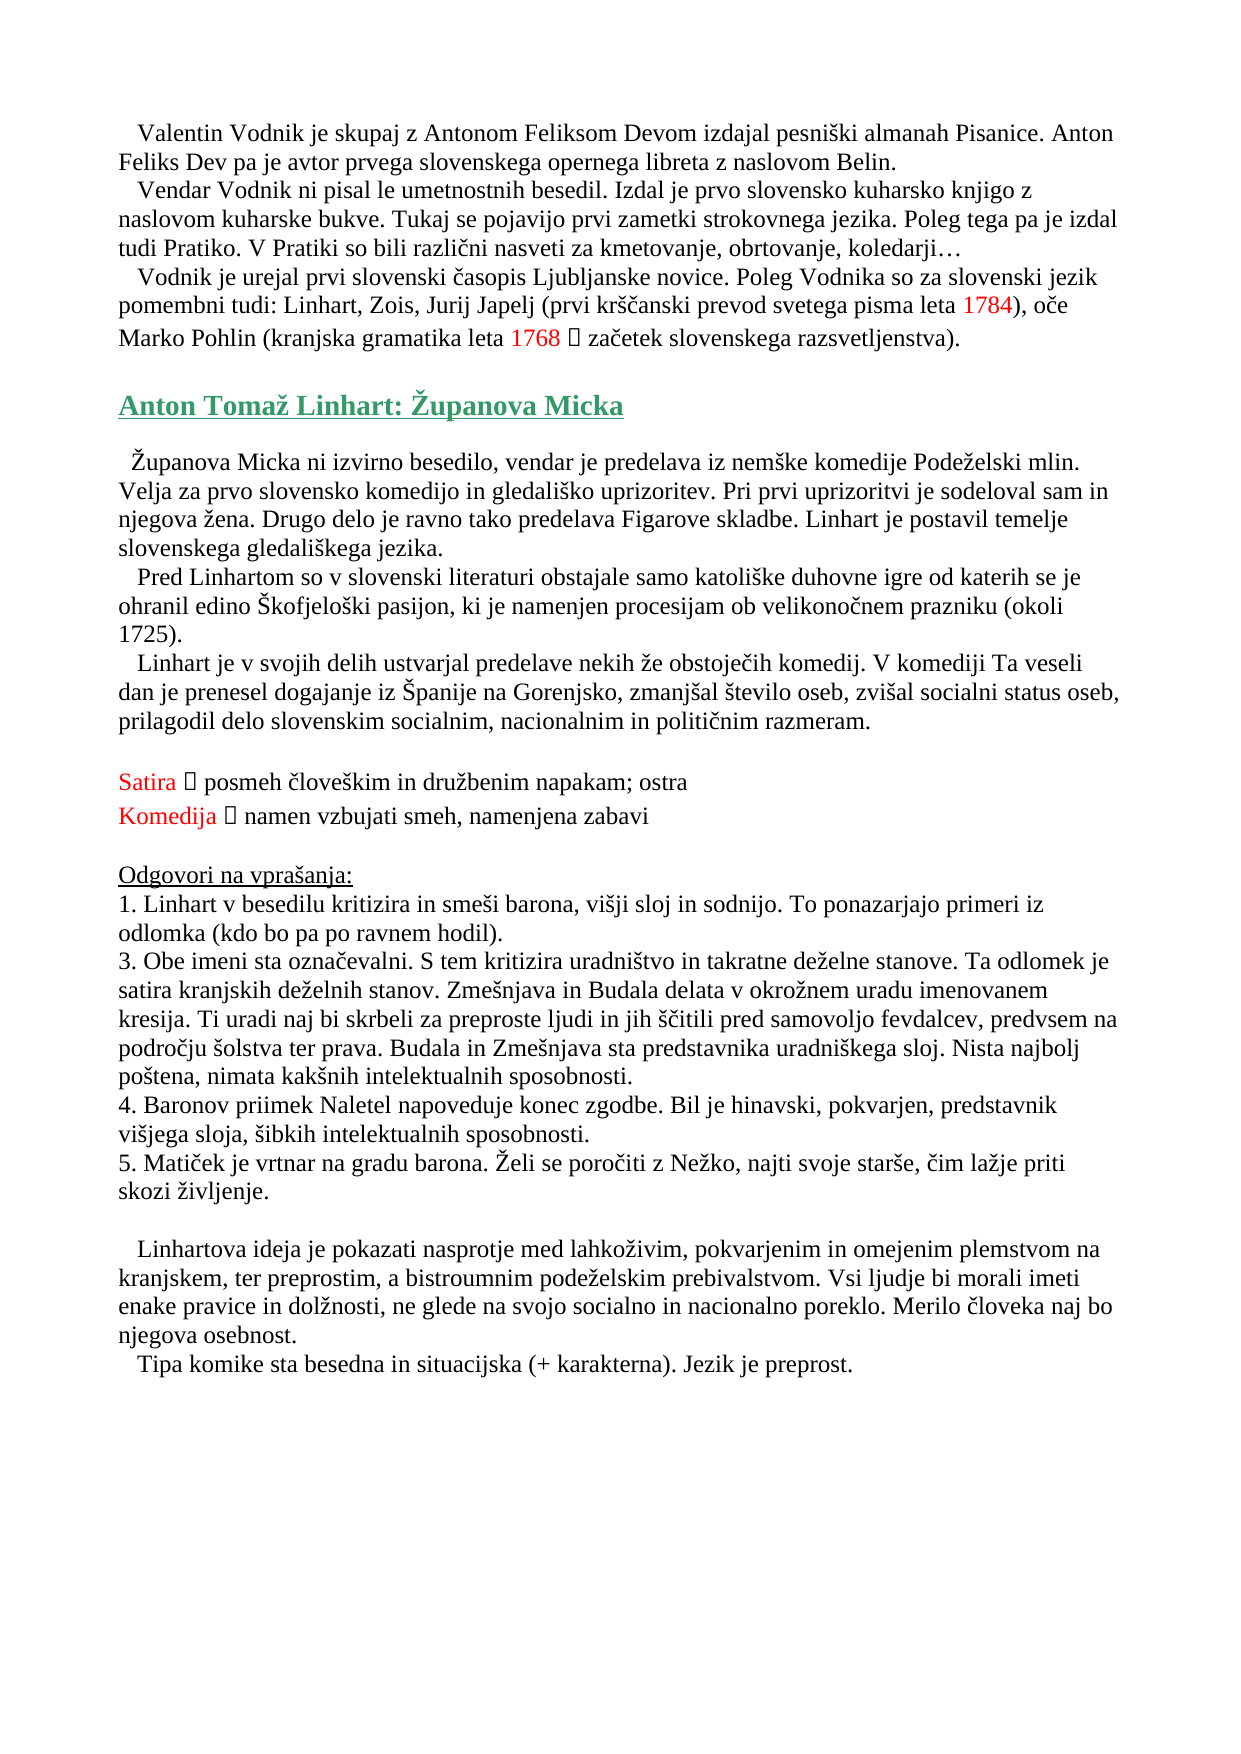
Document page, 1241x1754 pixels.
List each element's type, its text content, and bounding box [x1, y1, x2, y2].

text 5. Matiček je vrtnar na gradu barona. Želi se poročiti z Nežko, najti svoje starše, čim lažje priti skozi življenje. [118, 1148, 1122, 1205]
text Odgovori na vprašanja: [118, 860, 1122, 889]
text 1. Linhart v besedilu kritizira in smeši barona, višji sloj in sodnijo. To ponazarjajo primeri iz odlomka (kdo bo pa po ravnem hodil). [118, 889, 1122, 946]
text Vodnik je urejal prvi slovenski časopis Ljubljanske novice. Poleg Vodnika so za slovenski jezik pomembni tudi: Linhart, Zois, Jurij Japelj (prvi krščanski prevod svetega pisma leta 1784), oče Marko Pohlin (kranjska gramatika leta 1768  začetek slovenskega razsvetljenstva). [118, 262, 1122, 353]
text 4. Baronov priimek Naletel napoveduje konec zgodbe. Bil je hinavski, pokvarjen, predstavnik višjega sloja, šibkih intelektualnih sposobnosti. [118, 1090, 1122, 1148]
text Valentin Vodnik je skupaj z Antonom Feliksom Devom izdajal pesniški almanah Pisanice. Anton Feliks Dev pa je avtor prvega slovenskega opernega libreta z naslovom Belin. [118, 118, 1122, 176]
text Vendar Vodnik ni pisal le umetnostnih besedil. Izdal je prvo slovensko kuharsko knjigo z naslovom kuharske bukve. Tukaj se pojavijo prvi zametki strokovnega jezika. Poleg tega pa je izdal tudi Pratiko. V Pratiki so bili različni nasveti za kmetovanje, obrtovanje, koledarji… [118, 176, 1122, 262]
text Tipa komike sta besedna in situacijska (+ karakterna). Jezik je preprost. [118, 1349, 1122, 1378]
text Linhart je v svojih delih ustvarjal predelave nekih že obstoječih komedij. V komediji Ta veseli dan je prenesel dogajanje iz Španije na Gorenjsko, zmanjšal število oseb, zvišal socialni status oseb, prilagodil delo slovenskim socialnim, nacionalnim in političnim razmeram. [118, 648, 1122, 734]
text Komedija  namen vzbujati smeh, namenjena zabavi [118, 797, 1122, 831]
text Satira  posmeh človeškim in družbenim napakam; ostra [118, 763, 1122, 797]
subtitle Anton Tomaž Linhart: Županova Micka [118, 388, 1122, 422]
text 3. Obe imeni sta označevalni. S tem kritizira uradništvo in takratne deželne stanove. Ta odlomek je satira kranjskih deželnih stanov. Zmešnjava in Budala delata v okrožnem uradu imenovanem kresija. Ti uradi naj bi skrbeli za preproste ljudi in jih ščitili pred samovoljo fevdalcev, predvsem na področju šolstva ter prava. Budala in Zmešnjava sta predstavnika uradniškega sloj. Nista najbolj poštena, nimata kakšnih intelektualnih sposobnosti. [118, 946, 1122, 1090]
text Linhartova ideja je pokazati nasprotje med lahkoživim, pokvarjenim in omejenim plemstvom na kranjskem, ter preprostim, a bistroumnim podeželskim prebivalstvom. Vsi ljudje bi morali imeti enake pravice in dolžnosti, ne glede na svojo socialno in nacionalno poreklo. Merilo človeka naj bo njegova osebnost. [118, 1234, 1122, 1349]
text Županova Micka ni izvirno besedilo, vendar je predelava iz nemške komedije Podeželski mlin. Velja za prvo slovensko komedijo in gledališko uprizoritev. Pri prvi uprizoritvi je sodeloval sam in njegova žena. Drugo delo je ravno tako predelava Figarove skladbe. Linhart je postavil temelje slovenskega gledališkega jezika. [118, 447, 1122, 562]
text Pred Linhartom so v slovenski literaturi obstajale samo katoliške duhovne igre od katerih se je ohranil edino Škofjeloški pasijon, ki je namenjen procesijam ob velikonočnem prazniku (okoli 1725). [118, 562, 1122, 648]
